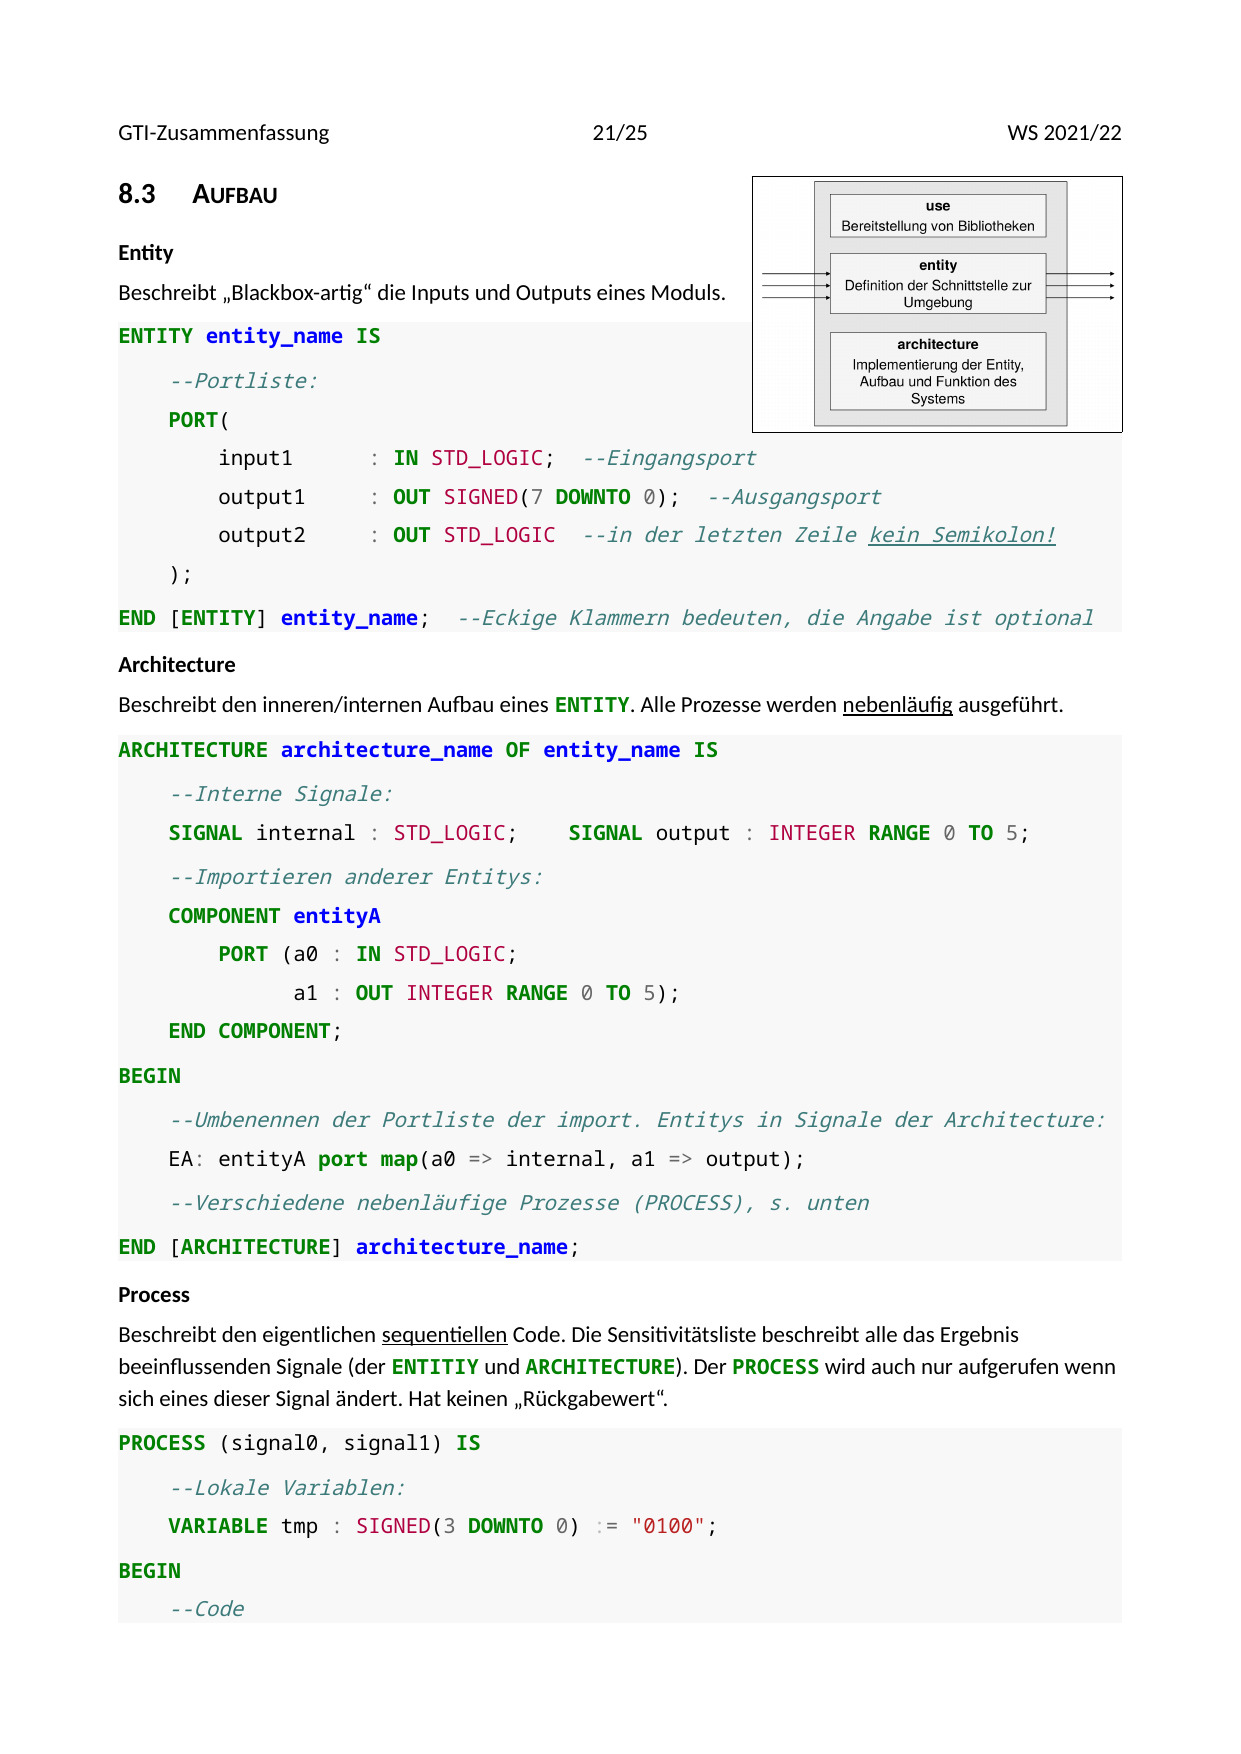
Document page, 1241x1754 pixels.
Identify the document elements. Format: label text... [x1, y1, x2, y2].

text END COMPONENT; [118, 1016, 1122, 1045]
text VARIABLE tmp : SIGNED(3 DOWNTO 0) := "0100"; [118, 1512, 1122, 1540]
picture [754, 178, 1119, 429]
text Beschreibt „Blackbox-artig“ die Inputs und Outputs eines Moduls. [118, 278, 752, 306]
text --Code [118, 1594, 1122, 1623]
text --Umbenennen der Portliste der import. Entitys in Signale der Architecture: [118, 1105, 1122, 1134]
text SIGNAL internal : STD_LOGIC; SIGNAL output : INTEGER RANGE 0 TO 5; [118, 818, 1122, 846]
subtitle Architecture [118, 651, 1122, 679]
text a1 : OUT INTEGER RANGE 0 TO 5); [118, 978, 1122, 1006]
subtitle Process [118, 1280, 1122, 1308]
text BEGIN [118, 1061, 1122, 1089]
subtitle [753, 177, 1122, 432]
text --Portliste: [118, 366, 752, 394]
text COMPONENT entityA [118, 901, 1122, 929]
text BEGIN [118, 1556, 1122, 1584]
text ARCHITECTURE architecture_name OF entity_name IS [118, 735, 1122, 763]
text END [ARCHITECTURE] architecture_name; [118, 1232, 1122, 1261]
text PROCESS (signal0, signal1) IS [118, 1428, 1122, 1457]
text Beschreibt den inneren/internen Aufbau eines ENTITY. Alle Prozesse werden nebenläufig ausgeführt. [118, 690, 1122, 719]
text --Verschiedene nebenläufige Prozesse (PROCESS), s. unten [118, 1188, 1122, 1217]
text input1 : IN STD_LOGIC; --Eingangsport [118, 443, 1122, 472]
text ENTITY entity_name IS [118, 322, 752, 350]
text PORT( [118, 405, 752, 433]
text --Lokale Variablen: [118, 1473, 1122, 1501]
text ); [118, 559, 1122, 587]
text output2 : OUT STD_LOGIC --in der letzten Zeile kein Semikolon! [118, 520, 1122, 549]
subtitle Aufbau [118, 176, 752, 211]
subtitle Entity [118, 238, 752, 266]
text END [ENTITY] entity_name; --Eckige Klammern bedeuten, die Angabe ist optional [118, 603, 1122, 632]
text --Importieren anderer Entitys: [118, 862, 1122, 891]
text Beschreibt den eigentlichen sequentiellen Code. Die Sensitivitätsliste beschreibt alle das Ergebnis beeinflussenden Signale (der ENTITIY und ARCHITECTURE). Der PROCESS wird auch nur aufgerufen wenn sich eines dieser Signal ändert. Hat keinen „Rückgabewert“. [118, 1320, 1122, 1412]
text --Interne Signale: [118, 779, 1122, 808]
text PORT (a0 : IN STD_LOGIC; [118, 939, 1122, 968]
text output1 : OUT SIGNED(7 DOWNTO 0); --Ausgangsport [118, 482, 1122, 510]
text EA: entityA port map(a0 => internal, a1 => output); [118, 1144, 1122, 1172]
